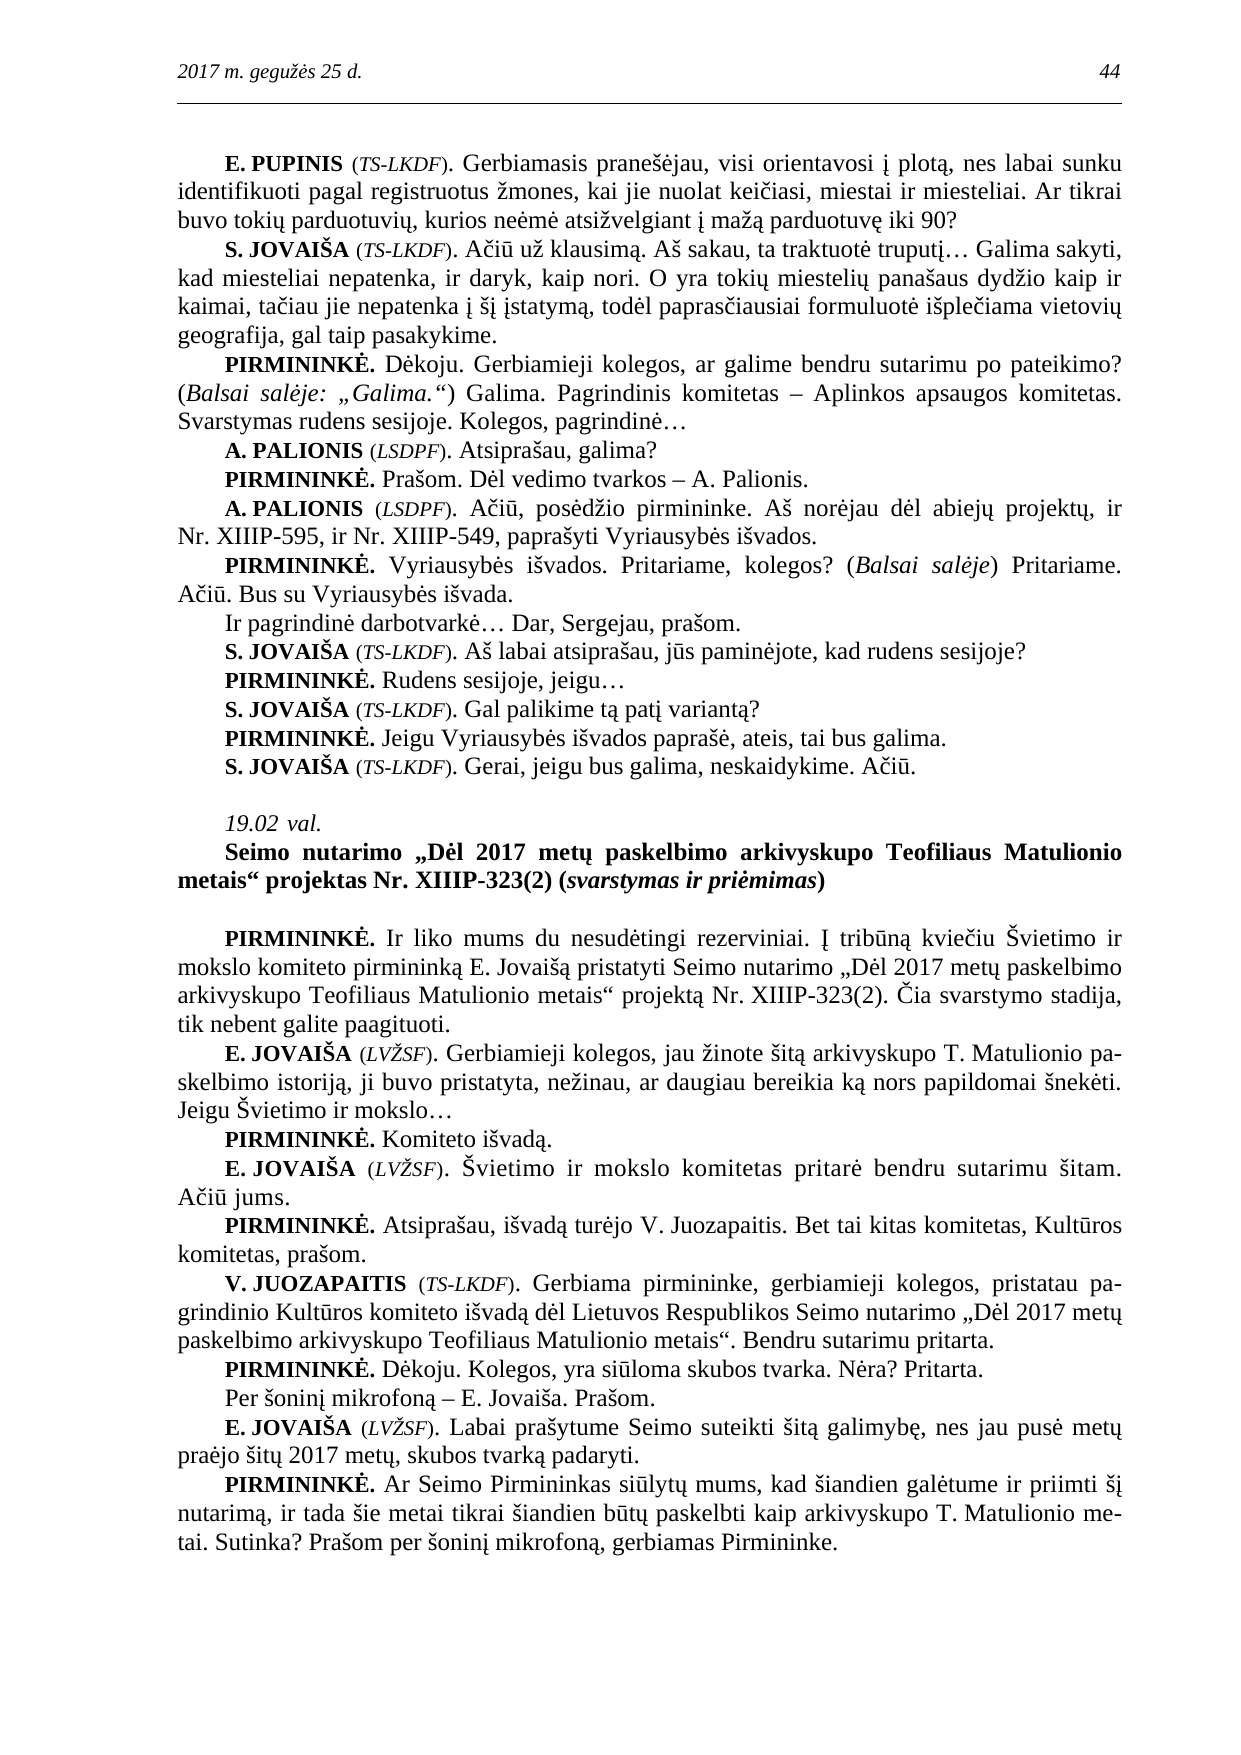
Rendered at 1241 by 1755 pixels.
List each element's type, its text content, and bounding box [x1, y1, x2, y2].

text Sei­mo nu­ta­ri­mo „Dėl 2017 me­tų pa­skel­bi­mo ar­ki­vys­ku­po Te­ofi­liaus Ma­tu­lio­nio metais“ pro­jek­tas Nr. XIIIP-323(2) (svars­ty­mas ir pri­ėmi­mas) [177, 837, 1122, 894]
text E. PUPINIS (TS-LKDF). Ger­bia­ma­sis pra­ne­šė­jau, vi­si orien­ta­vo­si į plo­tą, nes la­bai sun­ku iden­ti­fi­kuo­ti pa­gal re­gist­ruo­tus žmo­nes, kai jie nuo­lat kei­čia­si, mies­tai ir mies­te­liai. Ar tik­rai bu­vo to­kių par­duo­tu­vių, ku­rios ne­ėmė at­si­žvel­giant į ma­žą par­duo­tu­vę iki 90? [177, 148, 1122, 234]
text E. JOVAIŠA (LVŽSF). Švie­ti­mo ir moks­lo ko­mi­te­tas pri­ta­rė ben­dru su­ta­ri­mu ši­tam. Ačiū jums. [177, 1153, 1122, 1210]
text PIRMININKĖ. Ko­mi­te­to iš­va­dą. [177, 1124, 1122, 1153]
text S. JOVAIŠA (TS-LKDF). Ge­rai, jei­gu bus ga­li­ma, ne­skai­dy­ki­me. Ačiū. [177, 751, 1122, 780]
text PIRMININKĖ. Dė­ko­ju. Ger­bia­mie­ji ko­le­gos, ar ga­li­me ben­dru su­ta­ri­mu po pa­tei­ki­mo? (Bal­sai sa­lė­je: „Ga­li­ma.“) Ga­li­ma. Pa­grin­di­nis ko­mi­te­tas – Ap­lin­kos ap­sau­gos ko­mi­te­tas. Svars­ty­mas ru­dens se­si­jo­je. Ko­le­gos, pa­grin­di­nė… [177, 349, 1122, 435]
text Ir pa­grin­di­nė dar­bo­tvarkė… Dar, Ser­ge­jau, pra­šom. [177, 608, 1122, 636]
text Per šo­ni­nį mik­ro­fo­ną – E. Jo­vai­ša. Pra­šom. [177, 1383, 1122, 1412]
text E. JOVAIŠA (LVŽSF). Ger­bia­mie­ji ko­le­gos, jau ži­no­te ši­tą ar­ki­vys­ku­po T. Ma­tu­lio­nio pa­skel­bi­mo is­to­ri­ją, ji bu­vo pri­sta­ty­ta, ne­ži­nau, ar dau­giau be­rei­kia ką nors pa­pil­do­mai šne­kė­ti. Jei­gu Švie­ti­mo ir moks­lo… [177, 1038, 1122, 1124]
text E. JOVAIŠA (LVŽSF). La­bai pra­šy­tu­me Sei­mo su­teik­ti ši­tą ga­li­my­bę, nes jau pu­sė me­tų pra­ėjo ši­tų 2017 me­tų, sku­bos tvar­ką pa­da­ry­ti. [177, 1412, 1122, 1469]
text PIRMININKĖ. Dė­ko­ju. Ko­le­gos, yra siū­lo­ma sku­bos tvar­ka. Nė­ra? Pri­tar­ta. [177, 1354, 1122, 1383]
text S. JOVAIŠA (TS-LKDF). Aš la­bai at­si­pra­šau, jūs pa­mi­nė­jo­te, kad ru­dens se­si­jo­je? [177, 636, 1122, 665]
text PIRMININKĖ. At­si­pra­šau, iš­va­dą tu­rė­jo V. Juo­za­pai­tis. Bet tai ki­tas ko­mi­te­tas, Kul­tū­ros ko­mi­te­tas, pra­šom. [177, 1210, 1122, 1268]
text A. PALIONIS (LSDPF). Ačiū, po­sė­džio pir­mi­nin­ke. Aš no­rė­jau dėl abie­jų pro­jek­tų, ir Nr. XIIIP-595, ir Nr. XIIIP-549, pa­pra­šy­ti Vy­riau­sy­bės iš­va­dos. [177, 493, 1122, 550]
text PIRMININKĖ. Ir li­ko mums du ne­su­dė­tin­gi re­zer­vi­niai. Į tri­bū­ną kvie­čiu Švie­ti­mo ir moks­lo ko­mi­te­to pir­mi­nin­ką E. Jo­vai­šą pri­sta­ty­ti Sei­mo nu­ta­ri­mo „Dėl 2017 me­tų pa­skel­bi­mo ar­ki­vys­ku­po Te­ofi­liaus Ma­tu­lio­nio me­tais“ pro­jek­tą Nr. XIIIP-323(2). Čia svars­ty­mo sta­di­ja, tik ne­bent ga­li­te pa­agi­tuo­ti. [177, 923, 1122, 1038]
text PIRMININKĖ. Pra­šom. Dėl ve­di­mo tvar­kos – A. Pa­lio­nis. [177, 464, 1122, 493]
text S. JOVAIŠA (TS-LKDF). Gal pa­li­ki­me tą pa­tį va­rian­tą? [177, 694, 1122, 723]
text S. JOVAIŠA (TS-LKDF). Ačiū už klau­si­mą. Aš sa­kau, ta trak­tuo­tė tru­pu­tį… Ga­li­ma sa­ky­ti, kad mies­te­liai ne­pa­ten­ka, ir da­ryk, kaip no­ri. O yra to­kių mies­te­lių pa­na­šaus dy­džio kaip ir kai­mai, ta­čiau jie ne­pa­ten­ka į šį įsta­ty­mą, to­dėl pa­pras­čiau­siai for­mu­luo­tė iš­ple­čia­ma vie­to­vių ge­og­ra­fi­ja, gal taip pa­sa­ky­ki­me. [177, 234, 1122, 349]
text V. JUOZAPAITIS (TS-LKDF). Ger­bia­ma pir­mi­nin­ke, ger­bia­mie­ji ko­le­gos, pri­sta­tau pa­grin­di­nio Kul­tū­ros ko­mi­te­to iš­va­dą dėl Lie­tu­vos Res­pub­li­kos Sei­mo nu­ta­ri­mo „Dėl 2017 me­tų pa­skel­bi­mo ar­ki­vys­ku­po Te­ofi­liaus Ma­tu­lio­nio me­tais“. Ben­dru su­ta­ri­mu pri­tar­ta. [177, 1268, 1122, 1354]
text PIRMININKĖ. Ru­dens se­si­jo­je, jei­gu… [177, 665, 1122, 694]
text PIRMININKĖ. Ar Sei­mo Pir­mi­nin­kas siū­ly­tų mums, kad šian­dien ga­lė­tu­me ir pri­im­ti šį nu­ta­ri­mą, ir ta­da šie me­tai tik­rai šian­dien bū­tų pa­skelb­ti kaip ar­ki­vys­ku­po T. Ma­tu­lio­nio me­tai. Su­tin­ka? Pra­šom per šo­ni­nį mik­ro­fo­ną, ger­bia­mas Pir­mi­nin­ke. [177, 1469, 1122, 1555]
text PIRMININKĖ. Vy­riau­sy­bės iš­va­dos. Pri­ta­ria­me, ko­le­gos? (Bal­sai sa­lė­je) Pri­ta­ria­me. Ačiū. Bus su Vy­riau­sy­bės iš­va­da. [177, 550, 1122, 608]
text 19.02 val. [224, 809, 1122, 837]
text PIRMININKĖ. Jei­gu Vy­riau­sy­bės iš­va­dos pa­pra­šė, at­eis, tai bus ga­li­ma. [177, 723, 1122, 751]
text A. PALIONIS (LSDPF). At­si­pra­šau, ga­li­ma? [177, 435, 1122, 464]
